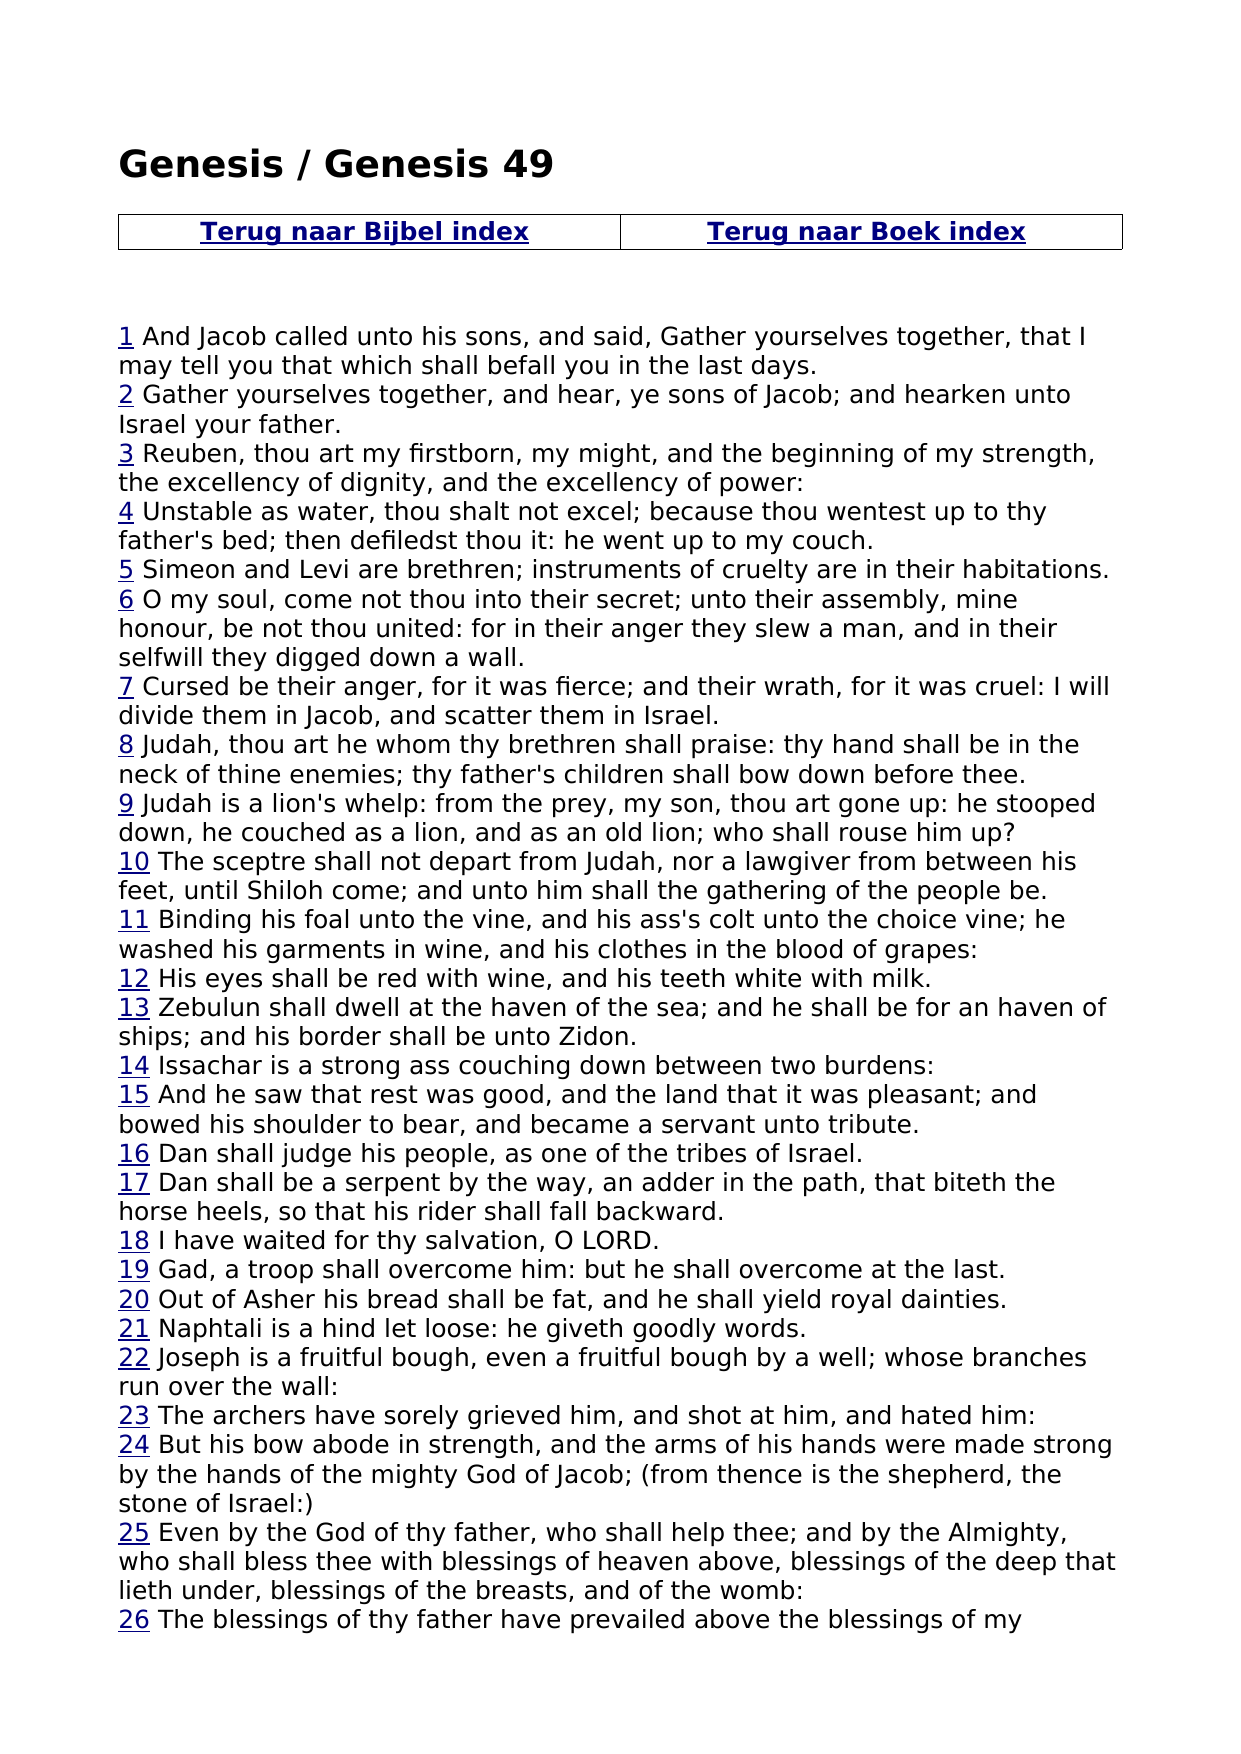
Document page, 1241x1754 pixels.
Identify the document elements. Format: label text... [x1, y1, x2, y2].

table_header Terug naar Boek index [621, 215, 1122, 249]
table_header Terug naar Bijbel index [119, 215, 620, 249]
subtitle Genesis / Genesis 49 [118, 143, 1122, 187]
text 1 And Jacob called unto his sons, and said, Gather yourselves together, that I may tell you that which shall befall you in the last days. 2 Gather yourselves together, and hear, ye sons of Jacob; and hearken unto Israel your father. 3 Reuben, thou art my firstborn, my might, and the beginning of my strength, the excellency of dignity, and the excellency of power: 4 Unstable as water, thou shalt not excel; because thou wentest up to thy father's bed; then defiledst thou it: he went up to my couch. 5 Simeon and Levi are brethren; instruments of cruelty are in their habitations. 6 O my soul, come not thou into their secret; unto their assembly, mine honour, be not thou united: for in their anger they slew a man, and in their selfwill they digged down a wall. 7 Cursed be their anger, for it was fierce; and their wrath, for it was cruel: I will divide them in Jacob, and scatter them in Israel. 8 Judah, thou art he whom thy brethren shall praise: thy hand shall be in the neck of thine enemies; thy father's children shall bow down before thee. 9 Judah is a lion's whelp: from the prey, my son, thou art gone up: he stooped down, he couched as a lion, and as an old lion; who shall rouse him up? 10 The sceptre shall not depart from Judah, nor a lawgiver from between his feet, until Shiloh come; and unto him shall the gathering of the people be. 11 Binding his foal unto the vine, and his ass's colt unto the choice vine; he washed his garments in wine, and his clothes in the blood of grapes: 12 His eyes shall be red with wine, and his teeth white with milk. 13 Zebulun shall dwell at the haven of the sea; and he shall be for an haven of ships; and his border shall be unto Zidon. 14 Issachar is a strong ass couching down between two burdens: 15 And he saw that rest was good, and the land that it was pleasant; and bowed his shoulder to bear, and became a servant unto tribute. 16 Dan shall judge his people, as one of the tribes of Israel. 17 Dan shall be a serpent by the way, an adder in the path, that biteth the horse heels, so that his rider shall fall backward. 18 I have waited for thy salvation, O LORD. 19 Gad, a troop shall overcome him: but he shall overcome at the last. 20 Out of Asher his bread shall be fat, and he shall yield royal dainties. 21 Naphtali is a hind let loose: he giveth goodly words. 22 Joseph is a fruitful bough, even a fruitful bough by a well; whose branches run over the wall: 23 The archers have sorely grieved him, and shot at him, and hated him: 24 But his bow abode in strength, and the arms of his hands were made strong by the hands of the mighty God of Jacob; (from thence is the shepherd, the stone of Israel:) 25 Even by the God of thy father, who shall help thee; and by the Almighty, who shall bless thee with blessings of heaven above, blessings of the deep that lieth under, blessings of the breasts, and of the womb: 26 The blessings of thy father have prevailed above the blessings of my [118, 264, 1122, 1635]
